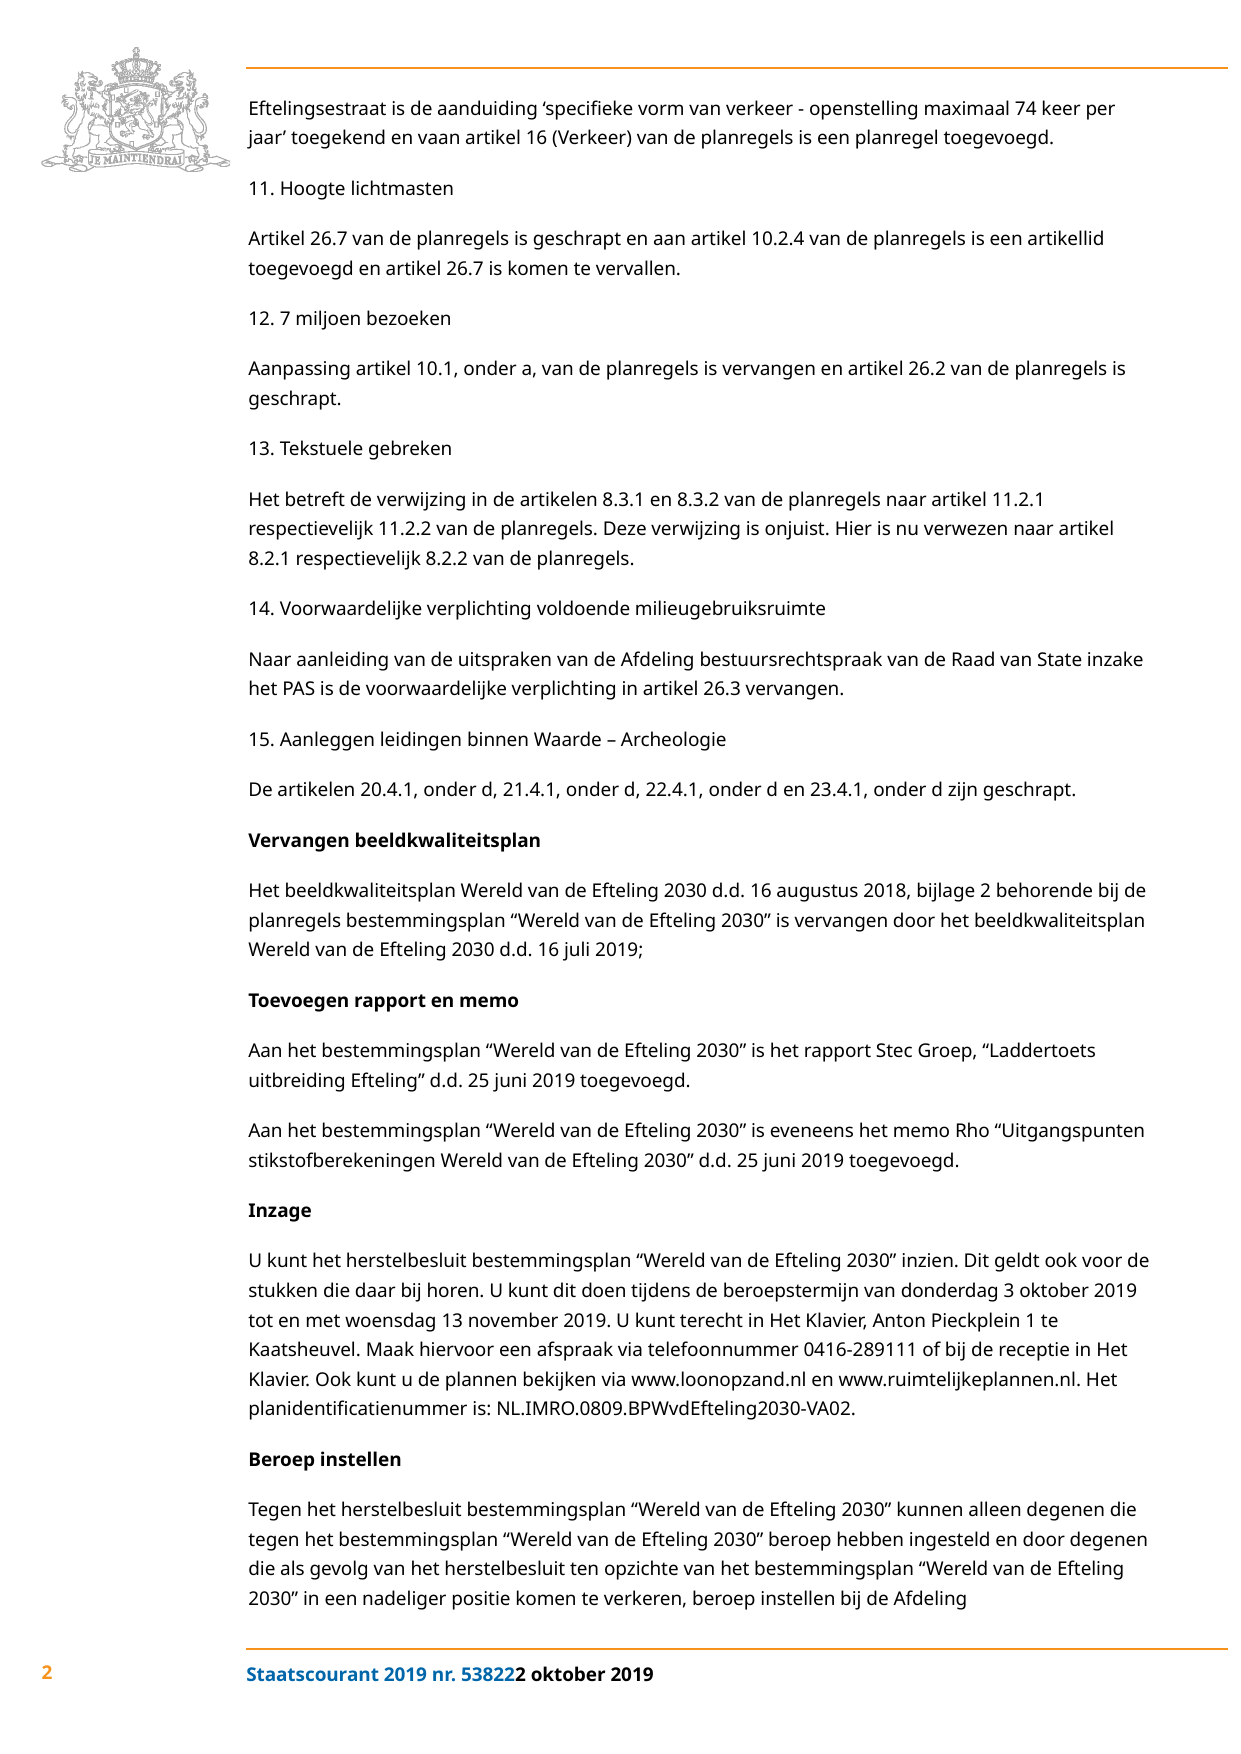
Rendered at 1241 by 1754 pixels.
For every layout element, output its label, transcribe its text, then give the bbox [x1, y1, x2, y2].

picture [41, 47, 231, 172]
text Beroep instellen [248, 1446, 1152, 1472]
text 12. 7 miljoen bezoeken [248, 305, 1152, 331]
text Naar aanleiding van de uitspraken van de Afdeling bestuursrechtspraak van de Raad van State inzake het PAS is de voorwaardelijke verplichting in artikel 26.3 vervangen. [248, 646, 1152, 701]
text Inzage [248, 1197, 1152, 1223]
text 13. Tekstuele gebreken [248, 436, 1152, 461]
text Het beeldkwaliteitsplan Wereld van de Efteling 2030 d.d. 16 augustus 2018, bijlage 2 behorende bij de planregels bestemmingsplan “Wereld van de Efteling 2030” is vervangen door het beeldkwaliteitsplan Wereld van de Efteling 2030 d.d. 16 juli 2019; [248, 877, 1152, 962]
text Vervangen beeldkwaliteitsplan [248, 827, 1152, 853]
text Aan het bestemmingsplan “Wereld van de Efteling 2030” is het rapport Stec Groep, “Laddertoets uitbreiding Efteling” d.d. 25 juni 2019 toegevoegd. [248, 1037, 1152, 1093]
text 15. Aanleggen leidingen binnen Waarde – Archeologie [248, 726, 1152, 752]
text Tegen het herstelbesluit bestemmingsplan “Wereld van de Efteling 2030” kunnen alleen degenen die tegen het bestemmingsplan “Wereld van de Efteling 2030” beroep hebben ingesteld en door degenen die als gevolg van het herstelbesluit ten opzichte van het bestemmingsplan “Wereld van de Efteling 2030” in een nadeliger positie komen te verkeren, beroep instellen bij de Afdeling [248, 1496, 1152, 1611]
text 11. Hoogte lichtmasten [248, 175, 1152, 201]
text Artikel 26.7 van de planregels is geschrapt en aan artikel 10.2.4 van de planregels is een artikellid toegevoegd en artikel 26.7 is komen te vervallen. [248, 225, 1152, 281]
text Aan het bestemmingsplan “Wereld van de Efteling 2030” is eveneens het memo Rho “Uitgangspunten stikstofberekeningen Wereld van de Efteling 2030” d.d. 25 juni 2019 toegevoegd. [248, 1117, 1152, 1173]
text 14. Voorwaardelijke verplichting voldoende milieugebruiksruimte [248, 596, 1152, 621]
text Aanpassing artikel 10.1, onder a, van de planregels is vervangen en artikel 26.2 van de planregels is geschrapt. [248, 356, 1152, 411]
text Toevoegen rapport en memo [248, 987, 1152, 1013]
text De artikelen 20.4.1, onder d, 21.4.1, onder d, 22.4.1, onder d en 23.4.1, onder d zijn geschrapt. [248, 776, 1152, 802]
text Het betreft de verwijzing in de artikelen 8.3.1 en 8.3.2 van de planregels naar artikel 11.2.1 respectievelijk 11.2.2 van de planregels. Deze verwijzing is onjuist. Hier is nu verwezen naar artikel 8.2.1 respectievelijk 8.2.2 van de planregels. [248, 486, 1152, 571]
text U kunt het herstelbesluit bestemmingsplan “Wereld van de Efteling 2030” inzien. Dit geldt ook voor de stukken die daar bij horen. U kunt dit doen tijdens de beroepstermijn van donderdag 3 oktober 2019 tot en met woensdag 13 november 2019. U kunt terecht in Het Klavier, Anton Pieckplein 1 te Kaatsheuvel. Maak hiervoor een afspraak via telefoonnummer 0416-289111 of bij de receptie in Het Klavier. Ook kunt u de plannen bekijken via www.loonopzand.nl en www.ruimtelijkeplannen.nl. Het planidentificatienummer is: NL.IMRO.0809.BPWvdEfteling2030-VA02. [248, 1248, 1152, 1421]
text Eftelingsestraat is de aanduiding ‘specifieke vorm van verkeer - openstelling maximaal 74 keer per jaar’ toegekend en vaan artikel 16 (Verkeer) van de planregels is een planregel toegevoegd. [248, 95, 1152, 150]
